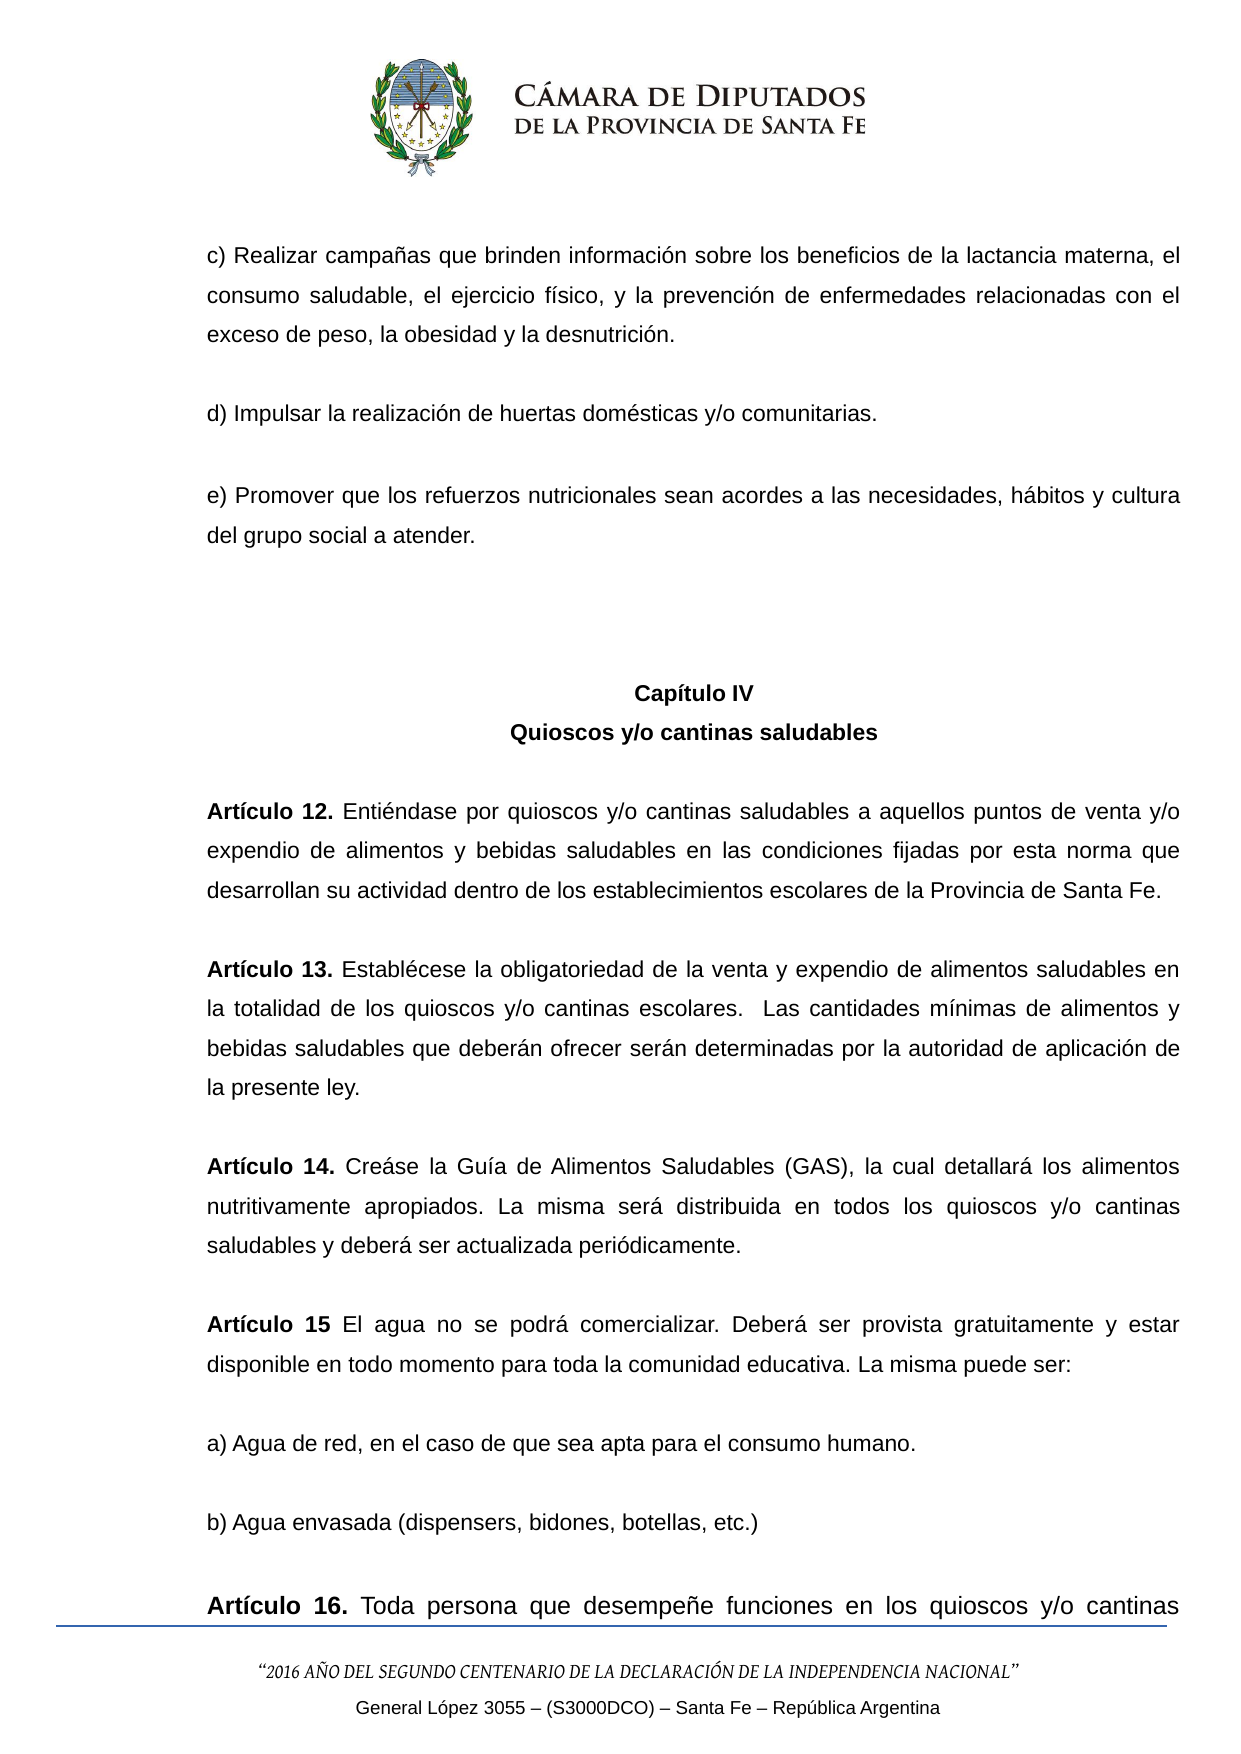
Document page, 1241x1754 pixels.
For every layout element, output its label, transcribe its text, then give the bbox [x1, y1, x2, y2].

text a) Agua de red, en el caso de que sea apta para el consumo humano. [207, 1430, 1181, 1456]
text Capítulo IV [207, 679, 1181, 706]
text Artículo 12. Entiéndase por quioscos y/o cantinas saludables a aquellos puntos de venta y/o expendio de alimentos y bebidas saludables en las condiciones fijadas por esta norma que desarrollan su actividad dentro de los establecimientos escolares de la Provincia de Santa Fe. [207, 798, 1181, 903]
text Artículo 13. Establécese la obligatoriedad de la venta y expendio de alimentos saludables en la totalidad de los quioscos y/o cantinas escolares. Las cantidades mínimas de alimentos y bebidas saludables que deberán ofrecer serán determinadas por la autoridad de aplicación de la presente ley. [207, 956, 1181, 1101]
picture [370, 59, 866, 181]
text e) Promover que los refuerzos nutricionales sean acordes a las necesidades, hábitos y cultura del grupo social a atender. [207, 482, 1181, 548]
text c) Realizar campañas que brinden información sobre los beneﬁcios de la lactancia materna, el consumo saludable, el ejercicio físico, y la prevención de enfermedades relacionadas con el exceso de peso, la obesidad y la desnutrición. [207, 242, 1181, 347]
text Quioscos y/o cantinas saludables [207, 719, 1181, 745]
text Artículo 16. Toda persona que desempeñe funciones en los quioscos y/o cantinas [207, 1591, 1181, 1620]
text b) Agua envasada (dispensers, bidones, botellas, etc.) [207, 1509, 1181, 1535]
text Artículo 14. Creáse la Guía de Alimentos Saludables (GAS), la cual detallará los alimentos nutritivamente apropiados. La misma será distribuida en todos los quioscos y/o cantinas saludables y deberá ser actualizada periódicamente. [207, 1153, 1181, 1259]
text Artículo 15 El agua no se podrá comercializar. Deberá ser provista gratuitamente y estar disponible en todo momento para toda la comunidad educativa. La misma puede ser: [207, 1311, 1181, 1377]
text d) Impulsar la realización de huertas domésticas y/o comunitarias. [207, 400, 1181, 426]
